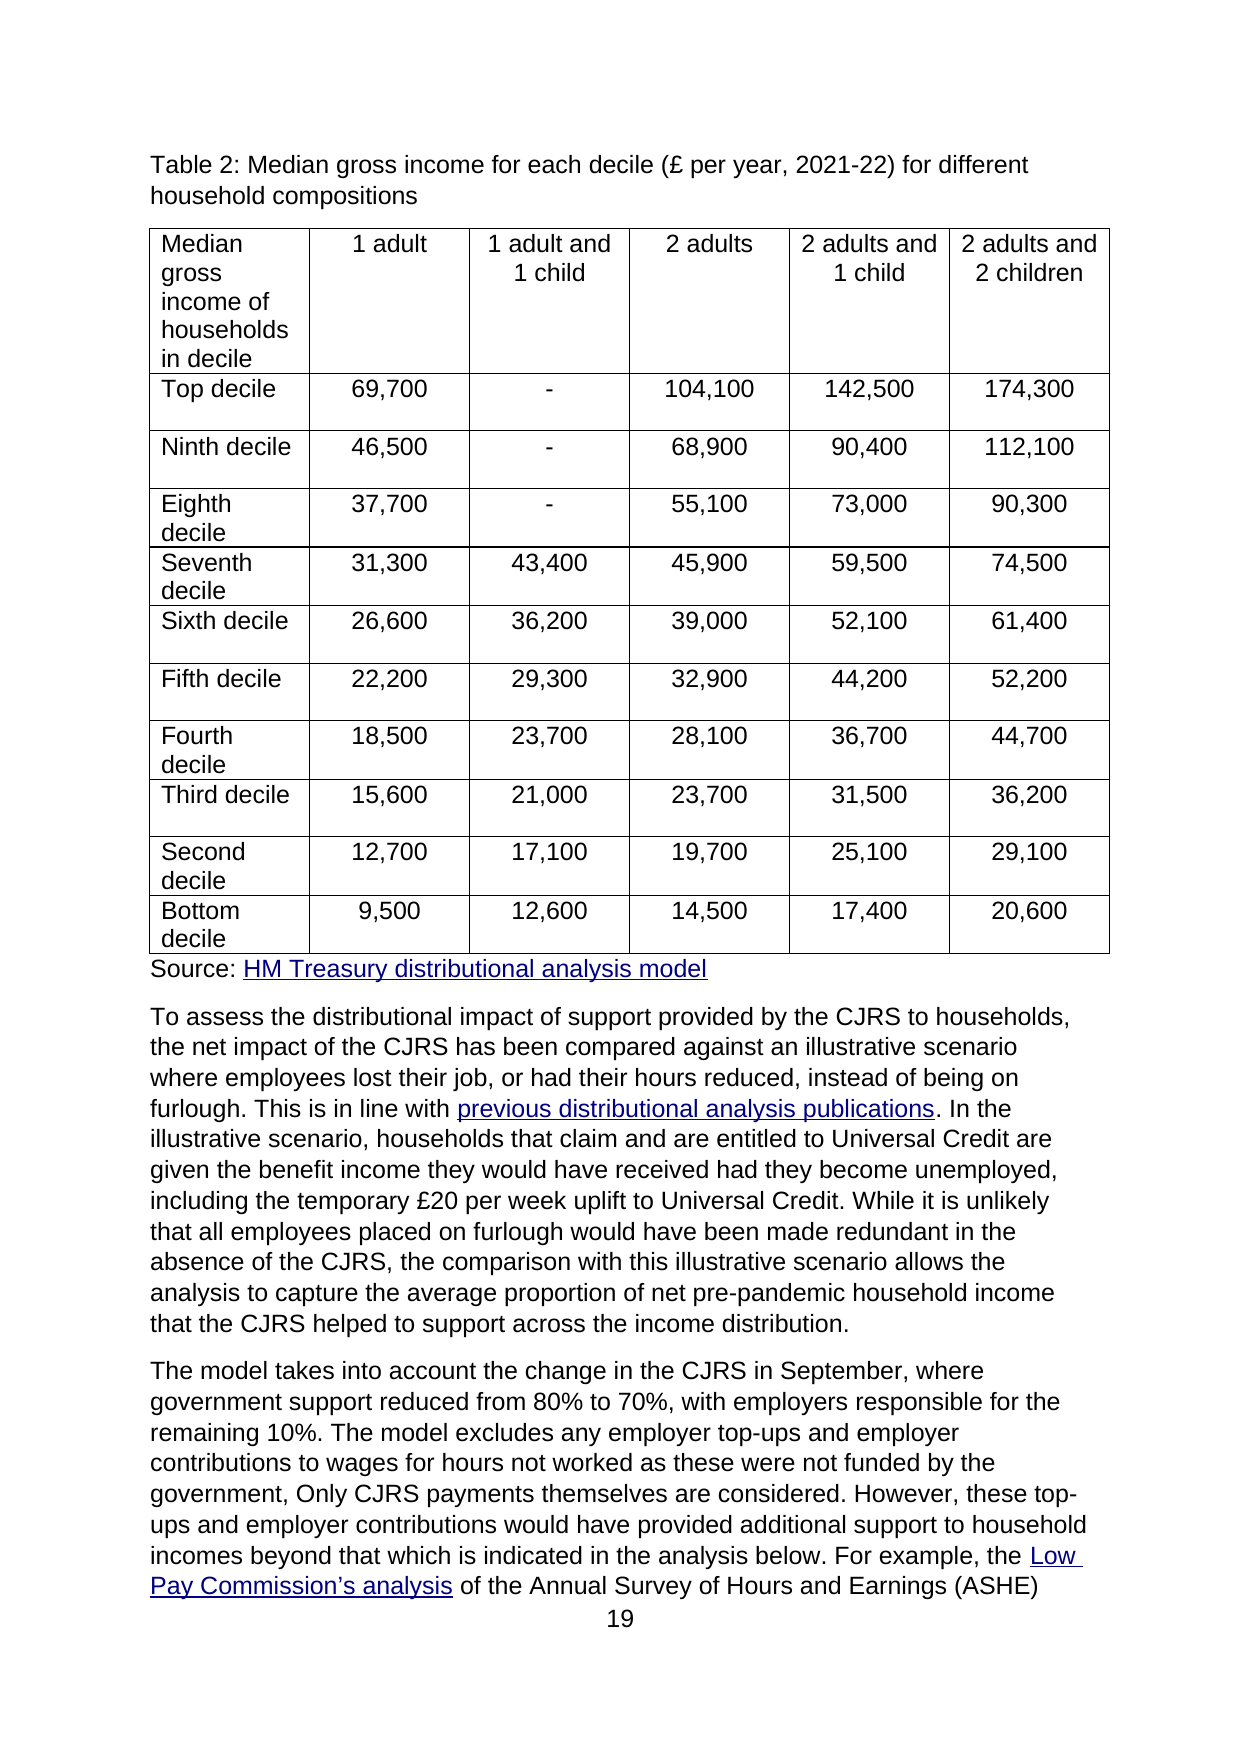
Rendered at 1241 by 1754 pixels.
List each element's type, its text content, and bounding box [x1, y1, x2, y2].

table_header 2 adults and 2 children [950, 229, 1109, 373]
table_cell 17,100 [470, 837, 629, 894]
table_cell Third decile [150, 780, 309, 836]
table_cell 23,700 [630, 780, 789, 836]
text Table 2: Median gross income for each decile (£ per year, 2021-22) for different household compositions [150, 150, 1090, 209]
table_cell Top decile [150, 374, 309, 430]
table_cell Eighth decile [150, 489, 309, 546]
table_cell 28,100 [630, 721, 789, 778]
table_cell 29,100 [950, 837, 1109, 894]
table_cell 37,700 [310, 489, 469, 546]
table_cell Ninth decile [150, 431, 309, 488]
table_cell 9,500 [310, 896, 469, 953]
table_cell 52,200 [950, 664, 1109, 720]
table_cell 12,600 [470, 896, 629, 953]
table_cell 68,900 [630, 431, 789, 488]
table_cell Sixth decile [150, 606, 309, 662]
table_cell 36,200 [470, 606, 629, 662]
table_cell 36,200 [950, 780, 1109, 836]
table_cell Second decile [150, 837, 309, 894]
table_cell 39,000 [630, 606, 789, 662]
table_cell 20,600 [950, 896, 1109, 953]
table_header 1 adult and 1 child [470, 229, 629, 373]
table_cell 32,900 [630, 664, 789, 720]
table_cell Seventh decile [150, 548, 309, 605]
table_header 1 adult [310, 229, 469, 373]
table_cell 90,400 [790, 431, 949, 488]
table_cell 18,500 [310, 721, 469, 778]
table_cell 112,100 [950, 431, 1109, 488]
table_header Median gross income of households in decile [150, 229, 309, 373]
table_cell Fourth decile [150, 721, 309, 778]
table_cell 104,100 [630, 374, 789, 430]
table_cell 26,600 [310, 606, 469, 662]
table_header 2 adults [630, 229, 789, 373]
table_cell 31,500 [790, 780, 949, 836]
table_cell - [470, 431, 629, 488]
table_cell 25,100 [790, 837, 949, 894]
table_cell 21,000 [470, 780, 629, 836]
table_cell 69,700 [310, 374, 469, 430]
table_cell 14,500 [630, 896, 789, 953]
table_cell 12,700 [310, 837, 469, 894]
table_cell 90,300 [950, 489, 1109, 546]
table_cell 74,500 [950, 548, 1109, 605]
table_cell 45,900 [630, 548, 789, 605]
table_cell 31,300 [310, 548, 469, 605]
table_cell - [470, 489, 629, 546]
table_cell Fifth decile [150, 664, 309, 720]
table_cell 59,500 [790, 548, 949, 605]
table_cell 29,300 [470, 664, 629, 720]
table_cell 52,100 [790, 606, 949, 662]
table_cell 36,700 [790, 721, 949, 778]
table_cell 44,700 [950, 721, 1109, 778]
text Source: HM Treasury distributional analysis model [150, 954, 1090, 983]
table_cell 17,400 [790, 896, 949, 953]
table_cell 22,200 [310, 664, 469, 720]
table_cell 73,000 [790, 489, 949, 546]
table_cell - [470, 374, 629, 430]
table_cell 55,100 [630, 489, 789, 546]
table_cell 174,300 [950, 374, 1109, 430]
table_cell 61,400 [950, 606, 1109, 662]
table_cell 142,500 [790, 374, 949, 430]
table_cell 43,400 [470, 548, 629, 605]
table_header 2 adults and 1 child [790, 229, 949, 373]
table_cell 19,700 [630, 837, 789, 894]
table_cell Bottom decile [150, 896, 309, 953]
text The model takes into account the change in the CJRS in September, where government support reduced from 80% to 70%, with employers responsible for the remaining 10%. The model excludes any employer top-ups and employer contributions to wages for hours not worked as these were not funded by the government, Only CJRS payments themselves are considered. However, these top-ups and employer contributions would have provided additional support to household incomes beyond that which is indicated in the analysis below. For example, the Low Pay Commission’s analysis of the Annual Survey of Hours and Earnings (ASHE) [150, 1356, 1090, 1600]
table_cell 15,600 [310, 780, 469, 836]
text To assess the distributional impact of support provided by the CJRS to households, the net impact of the CJRS has been compared against an illustrative scenario where employees lost their job, or had their hours reduced, instead of being on furlough. This is in line with previous distributional analysis publications. In the illustrative scenario, households that claim and are entitled to Universal Credit are given the benefit income they would have received had they become unemployed, including the temporary £20 per week uplift to Universal Credit. While it is unlikely that all employees placed on furlough would have been made redundant in the absence of the CJRS, the comparison with this illustrative scenario allows the analysis to capture the average proportion of net pre-pandemic household income that the CJRS helped to support across the income distribution. [150, 1002, 1090, 1338]
table_cell 23,700 [470, 721, 629, 778]
table_cell 44,200 [790, 664, 949, 720]
table_cell 46,500 [310, 431, 469, 488]
